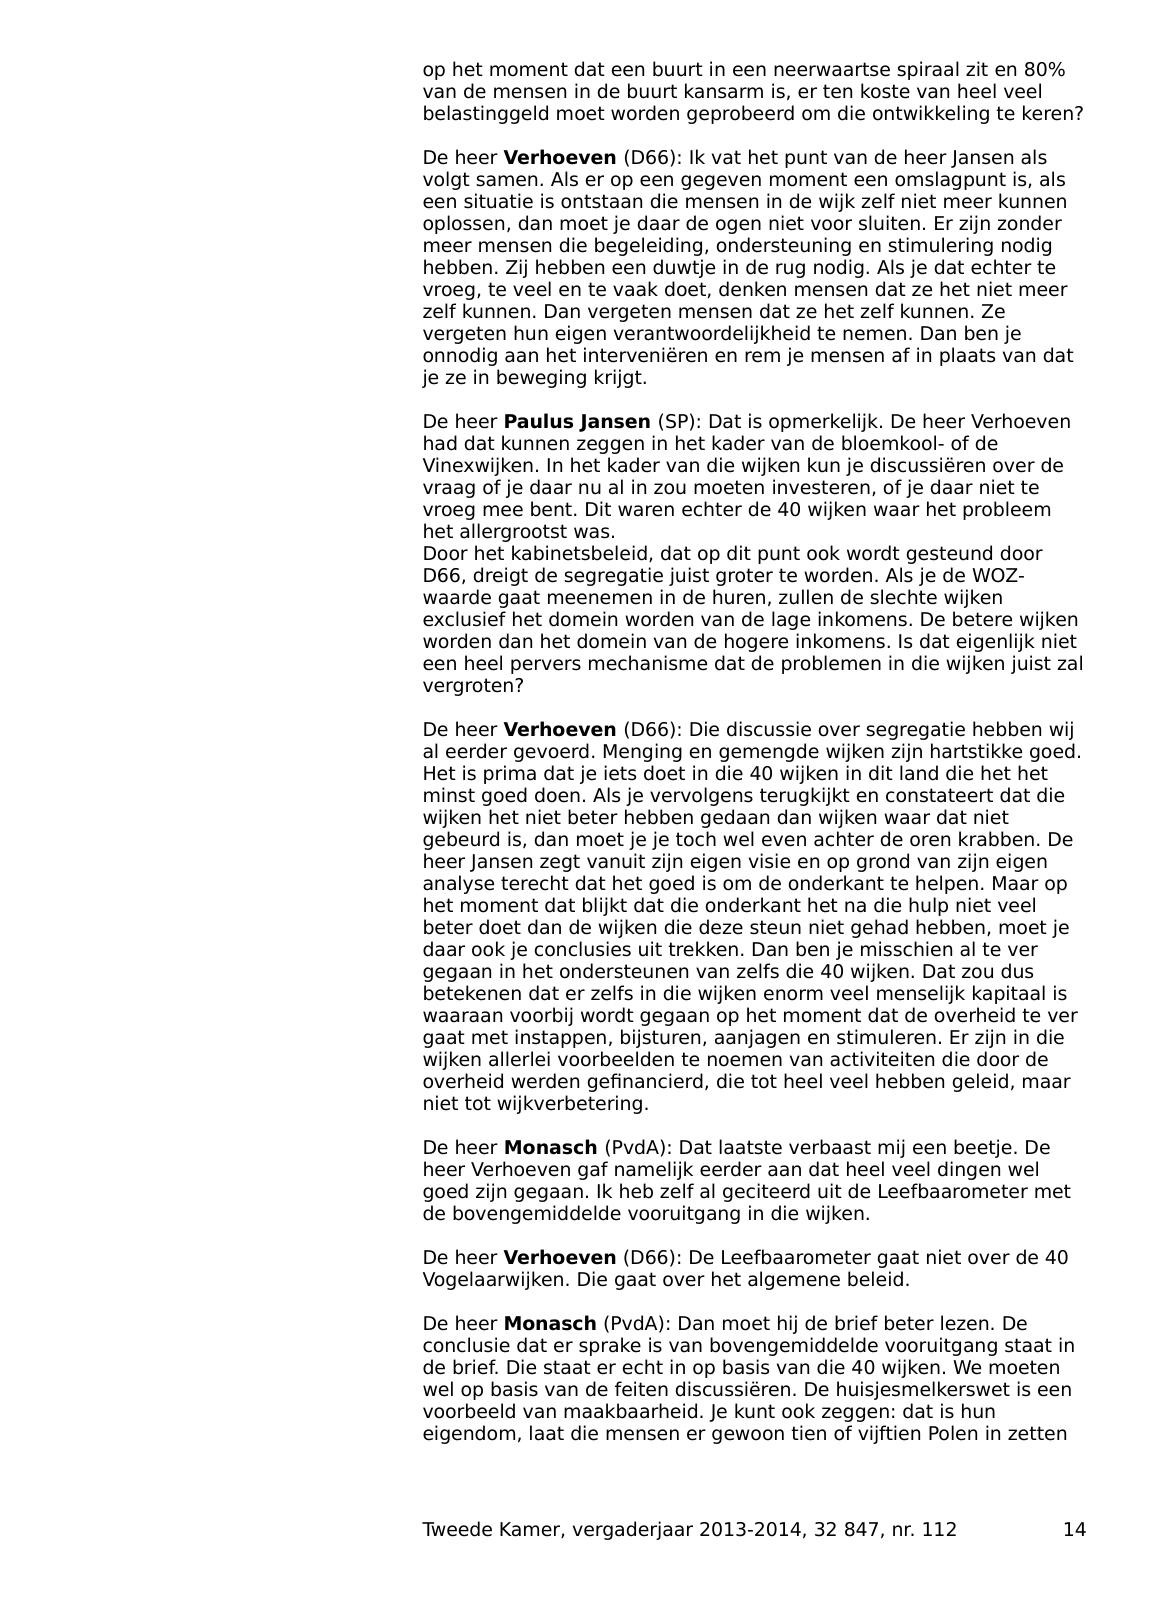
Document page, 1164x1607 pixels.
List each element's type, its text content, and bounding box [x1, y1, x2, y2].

text De heer Monasch (PvdA): Dan moet hij de brief beter lezen. De conclusie dat er sprake is van bovengemiddelde vooruitgang staat in de brief. Die staat er echt in op basis van die 40 wijken. We moeten wel op basis van de feiten discussiëren. De huisjesmelkerswet is een voorbeeld van maakbaarheid. Je kunt ook zeggen: dat is hun eigendom, laat die mensen er gewoon tien of vijftien Polen in zetten [422, 1313, 1087, 1445]
text De heer Verhoeven (D66): Ik vat het punt van de heer Jansen als volgt samen. Als er op een gegeven moment een omslagpunt is, als een situatie is ontstaan die mensen in de wijk zelf niet meer kunnen oplossen, dan moet je daar de ogen niet voor sluiten. Er zijn zonder meer mensen die begeleiding, ondersteuning en stimulering nodig hebben. Zij hebben een duwtje in de rug nodig. Als je dat echter te vroeg, te veel en te vaak doet, denken mensen dat ze het niet meer zelf kunnen. Dan vergeten mensen dat ze het zelf kunnen. Ze vergeten hun eigen verantwoordelijkheid te nemen. Dan ben je onnodig aan het interveniëren en rem je mensen af in plaats van dat je ze in beweging krijgt. [422, 147, 1087, 389]
text Door het kabinetsbeleid, dat op dit punt ook wordt gesteund door D66, dreigt de segregatie juist groter te worden. Als je de WOZ-waarde gaat meenemen in de huren, zullen de slechte wijken exclusief het domein worden van de lage inkomens. De betere wijken worden dan het domein van de hogere inkomens. Is dat eigenlijk niet een heel pervers mechanisme dat de problemen in die wijken juist zal vergroten? [422, 543, 1087, 697]
text De heer Monasch (PvdA): Dat laatste verbaast mij een beetje. De heer Verhoeven gaf namelijk eerder aan dat heel veel dingen wel goed zijn gegaan. Ik heb zelf al geciteerd uit de Leefbaarometer met de bovengemiddelde vooruitgang in die wijken. [422, 1137, 1087, 1225]
text De heer Verhoeven (D66): Die discussie over segregatie hebben wij al eerder gevoerd. Menging en gemengde wijken zijn hartstikke goed. Het is prima dat je iets doet in die 40 wijken in dit land die het het minst goed doen. Als je vervolgens terugkijkt en constateert dat die wijken het niet beter hebben gedaan dan wijken waar dat niet gebeurd is, dan moet je je toch wel even achter de oren krabben. De heer Jansen zegt vanuit zijn eigen visie en op grond van zijn eigen analyse terecht dat het goed is om de onderkant te helpen. Maar op het moment dat blijkt dat die onderkant het na die hulp niet veel beter doet dan de wijken die deze steun niet gehad hebben, moet je daar ook je conclusies uit trekken. Dan ben je misschien al te ver gegaan in het ondersteunen van zelfs die 40 wijken. Dat zou dus betekenen dat er zelfs in die wijken enorm veel menselijk kapitaal is waaraan voorbij wordt gegaan op het moment dat de overheid te ver gaat met instappen, bijsturen, aanjagen en stimuleren. Er zijn in die wijken allerlei voorbeelden te noemen van activiteiten die door de overheid werden gefinancierd, die tot heel veel hebben geleid, maar niet tot wijkverbetering. [422, 719, 1087, 1115]
text De heer Paulus Jansen (SP): Dat is opmerkelijk. De heer Verhoeven had dat kunnen zeggen in het kader van de bloemkool- of de Vinexwijken. In het kader van die wijken kun je discussiëren over de vraag of je daar nu al in zou moeten investeren, of je daar niet te vroeg mee bent. Dit waren echter de 40 wijken waar het probleem het allergrootst was. [422, 411, 1087, 543]
text op het moment dat een buurt in een neerwaartse spiraal zit en 80% van de mensen in de buurt kansarm is, er ten koste van heel veel belastinggeld moet worden geprobeerd om die ontwikkeling te keren? [422, 59, 1087, 125]
text De heer Verhoeven (D66): De Leefbaarometer gaat niet over de 40 Vogelaarwijken. Die gaat over het algemene beleid. [422, 1247, 1087, 1291]
